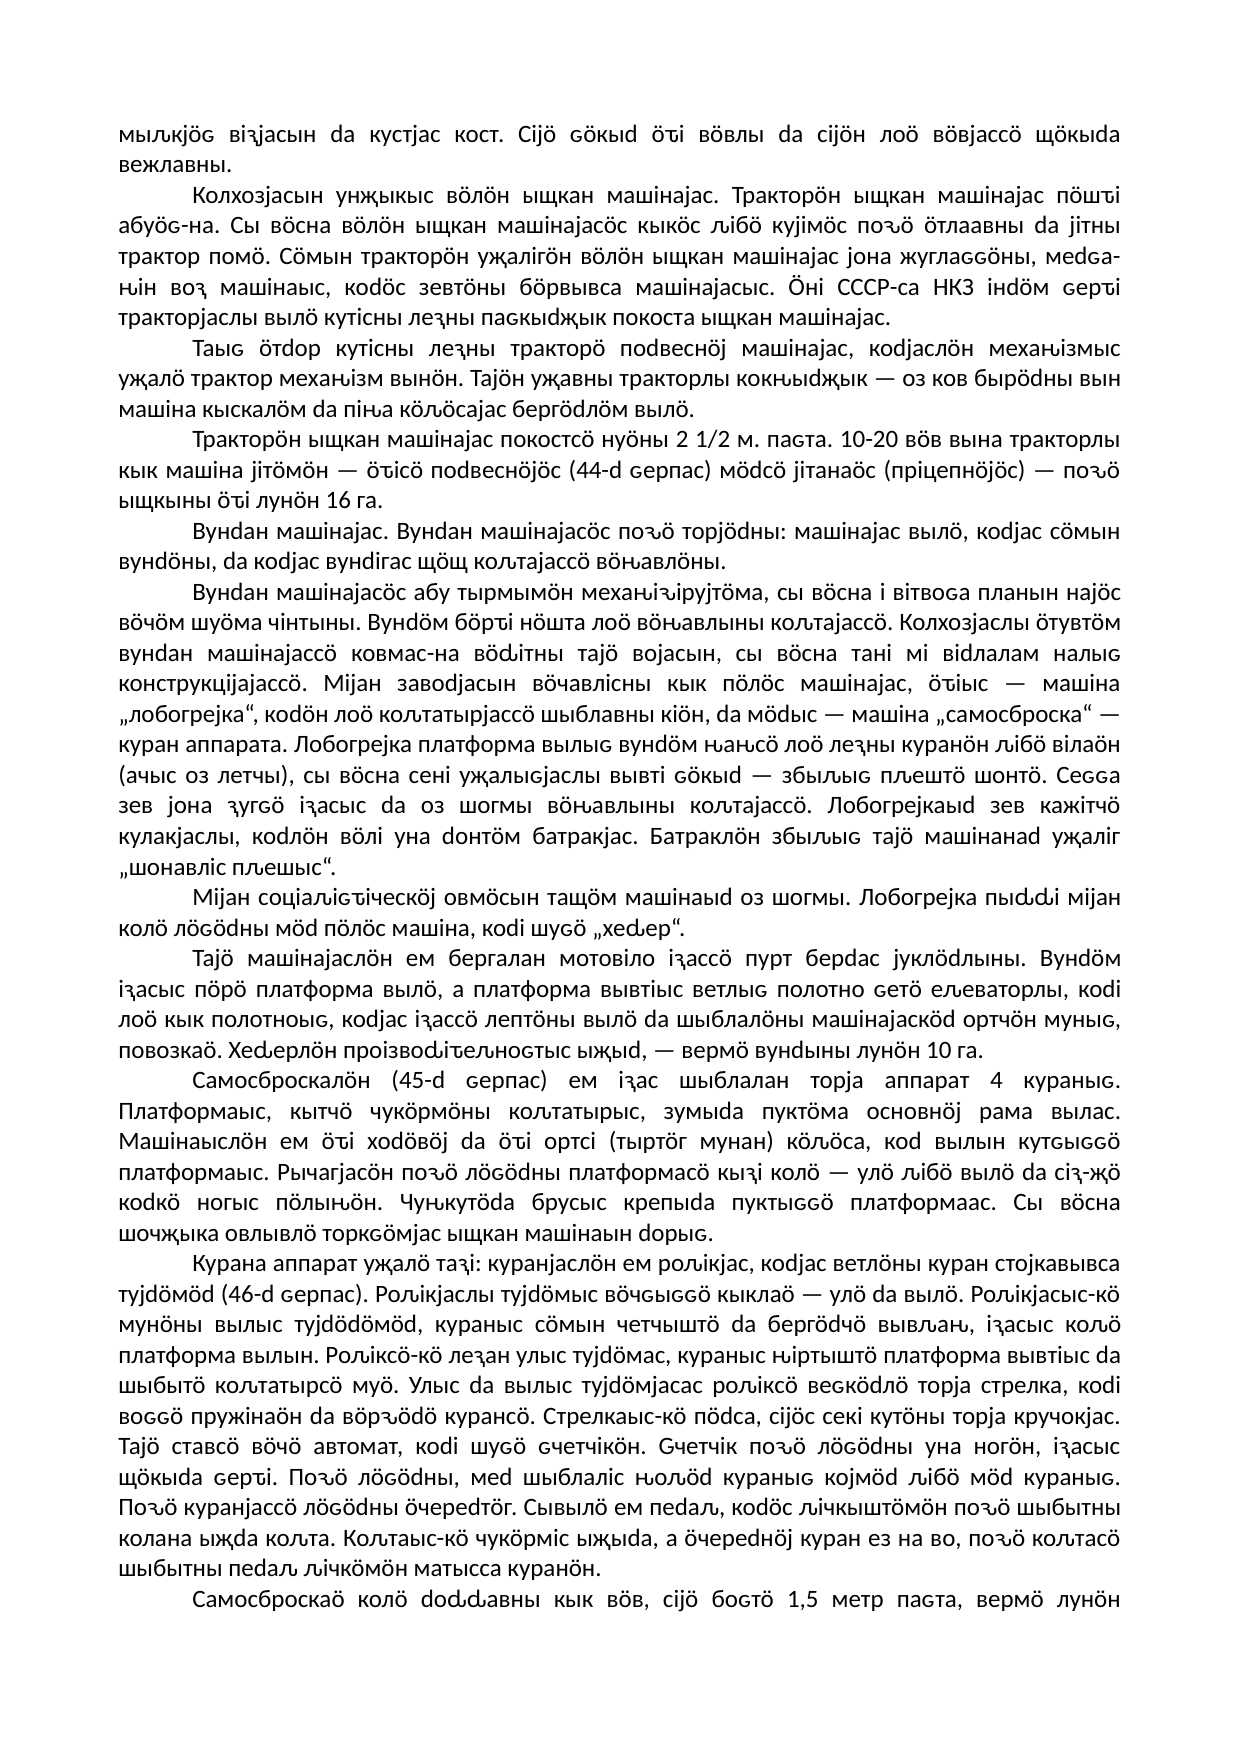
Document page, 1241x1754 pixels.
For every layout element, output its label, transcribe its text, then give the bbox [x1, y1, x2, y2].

text Міјан соціаԉіԍԏіческӧј овмӧсын тащӧм машінаыԁ оз шогмы. Лобогрејка пыԃԃі міјан колӧ лӧԍӧԁны мӧԁ пӧлӧс машіна, коԁі шуԍӧ „хеԃер“. [118, 881, 1122, 942]
text Таыԍ ӧтԁор кутісны леԇны тракторӧ поԁвеснӧј машінајас, коԁјаслӧн мехаԋізмыс уҗалӧ трактор мехаԋізм вынӧн. Тајӧн уҗавны тракторлы кокԋыԁҗык — оз ков бырӧԁны вын машіна кыскалӧм ԁа піԋа кӧԉӧсајас бергӧԁлӧм вылӧ. [118, 332, 1122, 423]
text Вунԁан машінајасӧс абу тырмымӧн мехаԋіԅірујтӧма, сы вӧсна і вітвоԍа планын најӧс вӧчӧм шуӧма чінтыны. Вунԁӧм бӧрԏі нӧшта лоӧ вӧԋавлыны коԉтајассӧ. Колхозјаслы ӧтувтӧм вунԁан машінајассӧ ковмас-на вӧԃітны тајӧ војасын, сы вӧсна тані мі віԁлалам налыԍ конструкціјајассӧ. Міјан завоԁјасын вӧчавлісны кык пӧлӧс машінајас, ӧԏіыс — машіна „лобогрејка“, коԁӧн лоӧ коԉтатырјассӧ шыблавны кіӧн, ԁа мӧԁыс — машіна „самосброска“ — куран аппарата. Лобогрејка платформа вылыԍ вунԁӧм ԋаԋсӧ лоӧ леԇны куранӧн ԉібӧ вілаӧн (ачыс оз летчы), сы вӧсна сені уҗалыԍјаслы вывті ԍӧкыԁ — збыԉыԍ пԉештӧ шонтӧ. Сеԍԍа зев јона ԇугԍӧ іԇасыс ԁа оз шогмы вӧԋавлыны коԉтајассӧ. Лобогрејкаыԁ зев кажітчӧ кулакјаслы, коԁлӧн вӧлі уна ԁонтӧм батракјас. Батраклӧн збыԉыԍ тајӧ машінанаԁ уҗаліг „шонавліс пԉешыс“. [118, 576, 1122, 881]
text Тракторӧн ыщкан машінајас покостсӧ нуӧны 2 1/2 м. паԍта. 10-20 вӧв вына тракторлы кык машіна јітӧмӧн — ӧԏісӧ поԁвеснӧјӧс (44-ԁ ԍерпас) мӧԁсӧ јітанаӧс (пріцепнӧјӧс) — поԅӧ ыщкыны ӧԏі лунӧн 16 га. [118, 423, 1122, 515]
text Самосброскаӧ колӧ ԁоԃԃавны кык вӧв, сіјӧ боԍтӧ 1,5 метр паԍта, вермӧ лунӧн [118, 1583, 1122, 1614]
text Курана аппарат уҗалӧ таԇі: куранјаслӧн ем роԉікјас, коԁјас ветлӧны куран стојкавывса тујԁӧмӧԁ (46-ԁ ԍерпас). Роԉікјаслы тујԁӧмыс вӧчԍыԍԍӧ кыклаӧ — улӧ ԁа вылӧ. Роԉікјасыс-кӧ мунӧны вылыс тујԁӧԁӧмӧԁ, кураныс сӧмын четчыштӧ ԁа бергӧԁчӧ вывԉаԋ, іԇасыс коԉӧ платформа вылын. Роԉіксӧ-кӧ леԇан улыс тујԁӧмас, кураныс ԋіртыштӧ платформа вывтіыс ԁа шыбытӧ коԉтатырсӧ муӧ. Улыс ԁа вылыс тујԁӧмјасас роԉіксӧ веԍкӧԁлӧ торја стрелка, коԁі воԍԍӧ пружінаӧн ԁа вӧрԅӧԁӧ курансӧ. Стрелкаыс-кӧ пӧԁса, сіјӧс секі кутӧны торја кручокјас. Тајӧ ставсӧ вӧчӧ автомат, коԁі шуԍӧ ԍчетчікӧн. Ԍчетчік поԅӧ лӧԍӧԁны уна ногӧн, іԇасыс щӧкыԁа ԍерԏі. Поԅӧ лӧԍӧԁны, меԁ шыблаліс ԋоԉӧԁ кураныԍ којмӧԁ ԉібӧ мӧԁ кураныԍ. Поԅӧ куранјассӧ лӧԍӧԁны ӧчереԁтӧг. Сывылӧ ем пеԁаԉ, коԁӧс ԉічкыштӧмӧн поԅӧ шыбытны колана ыҗԁа коԉта. Коԉтаыс-кӧ чукӧрміс ыҗыԁа, а ӧчереԁнӧј куран ез на во, поԅӧ коԉтасӧ шыбытны пеԁаԉ ԉічкӧмӧн матысса куранӧн. [118, 1247, 1122, 1583]
text Колхозјасын унҗыкыс вӧлӧн ыщкан машінајас. Тракторӧн ыщкан машінајас пӧшԏі абуӧԍ-на. Сы вӧсна вӧлӧн ыщкан машінајасӧс кыкӧс ԉібӧ кујімӧс поԅӧ ӧтлаавны ԁа јітны трактор помӧ. Сӧмын тракторӧн уҗалігӧн вӧлӧн ыщкан машінајас јона жуглаԍԍӧны, меԁԍа-ԋін воԇ машінаыс, коԁӧс зевтӧны бӧрвывса машінајасыс. Ӧні СССР-са НКЗ інԁӧм ԍерԏі тракторјаслы вылӧ кутісны леԇны паԍкыԁҗык покоста ыщкан машінајас. [118, 179, 1122, 332]
text Вунԁан машінајас. Вунԁан машінајасӧс поԅӧ торјӧԁны: машінајас вылӧ, коԁјас сӧмын вунԁӧны, ԁа коԁјас вунԁігас щӧщ коԉтајассӧ вӧԋавлӧны. [118, 515, 1122, 576]
text Тајӧ машінајаслӧн ем бергалан мотовіло іԇассӧ пурт берԁас јуклӧԁлыны. Вунԁӧм іԇасыс пӧрӧ платформа вылӧ, а платформа вывтіыс ветлыԍ полотно ԍетӧ еԉеваторлы, коԁі лоӧ кык полотноыԍ, коԁјас іԇассӧ лептӧны вылӧ ԁа шыблалӧны машінајаскӧԁ ортчӧн муныԍ, повозкаӧ. Хеԃерлӧн проізвоԃіԏеԉноԍтыс ыҗыԁ, — вермӧ вунԁыны лунӧн 10 га. [118, 942, 1122, 1064]
text Самосброскалӧн (45-ԁ ԍерпас) ем іԇас шыблалан торја аппарат 4 кураныԍ. Платформаыс, кытчӧ чукӧрмӧны коԉтатырыс, зумыԁа пуктӧма основнӧј рама вылас. Машінаыслӧн ем ӧԏі хоԁӧвӧј ԁа ӧԏі ортсі (тыртӧг мунан) кӧԉӧса, коԁ вылын кутԍыԍԍӧ платформаыс. Рычагјасӧн поԅӧ лӧԍӧԁны платформасӧ кыԇі колӧ — улӧ ԉібӧ вылӧ ԁа сіԇ-җӧ коԁкӧ ногыс пӧлыԋӧн. Чуԋкутӧԁа брусыс крепыԁа пуктыԍԍӧ платформаас. Сы вӧсна шочҗыка овлывлӧ торкԍӧмјас ыщкан машінаын ԁорыԍ. [118, 1064, 1122, 1247]
text мыԉкјӧԍ віԇјасын ԁа кустјас кост. Сіјӧ ԍӧкыԁ ӧԏі вӧвлы ԁа сіјӧн лоӧ вӧвјассӧ щӧкыԁа вежлавны. [118, 118, 1122, 179]
